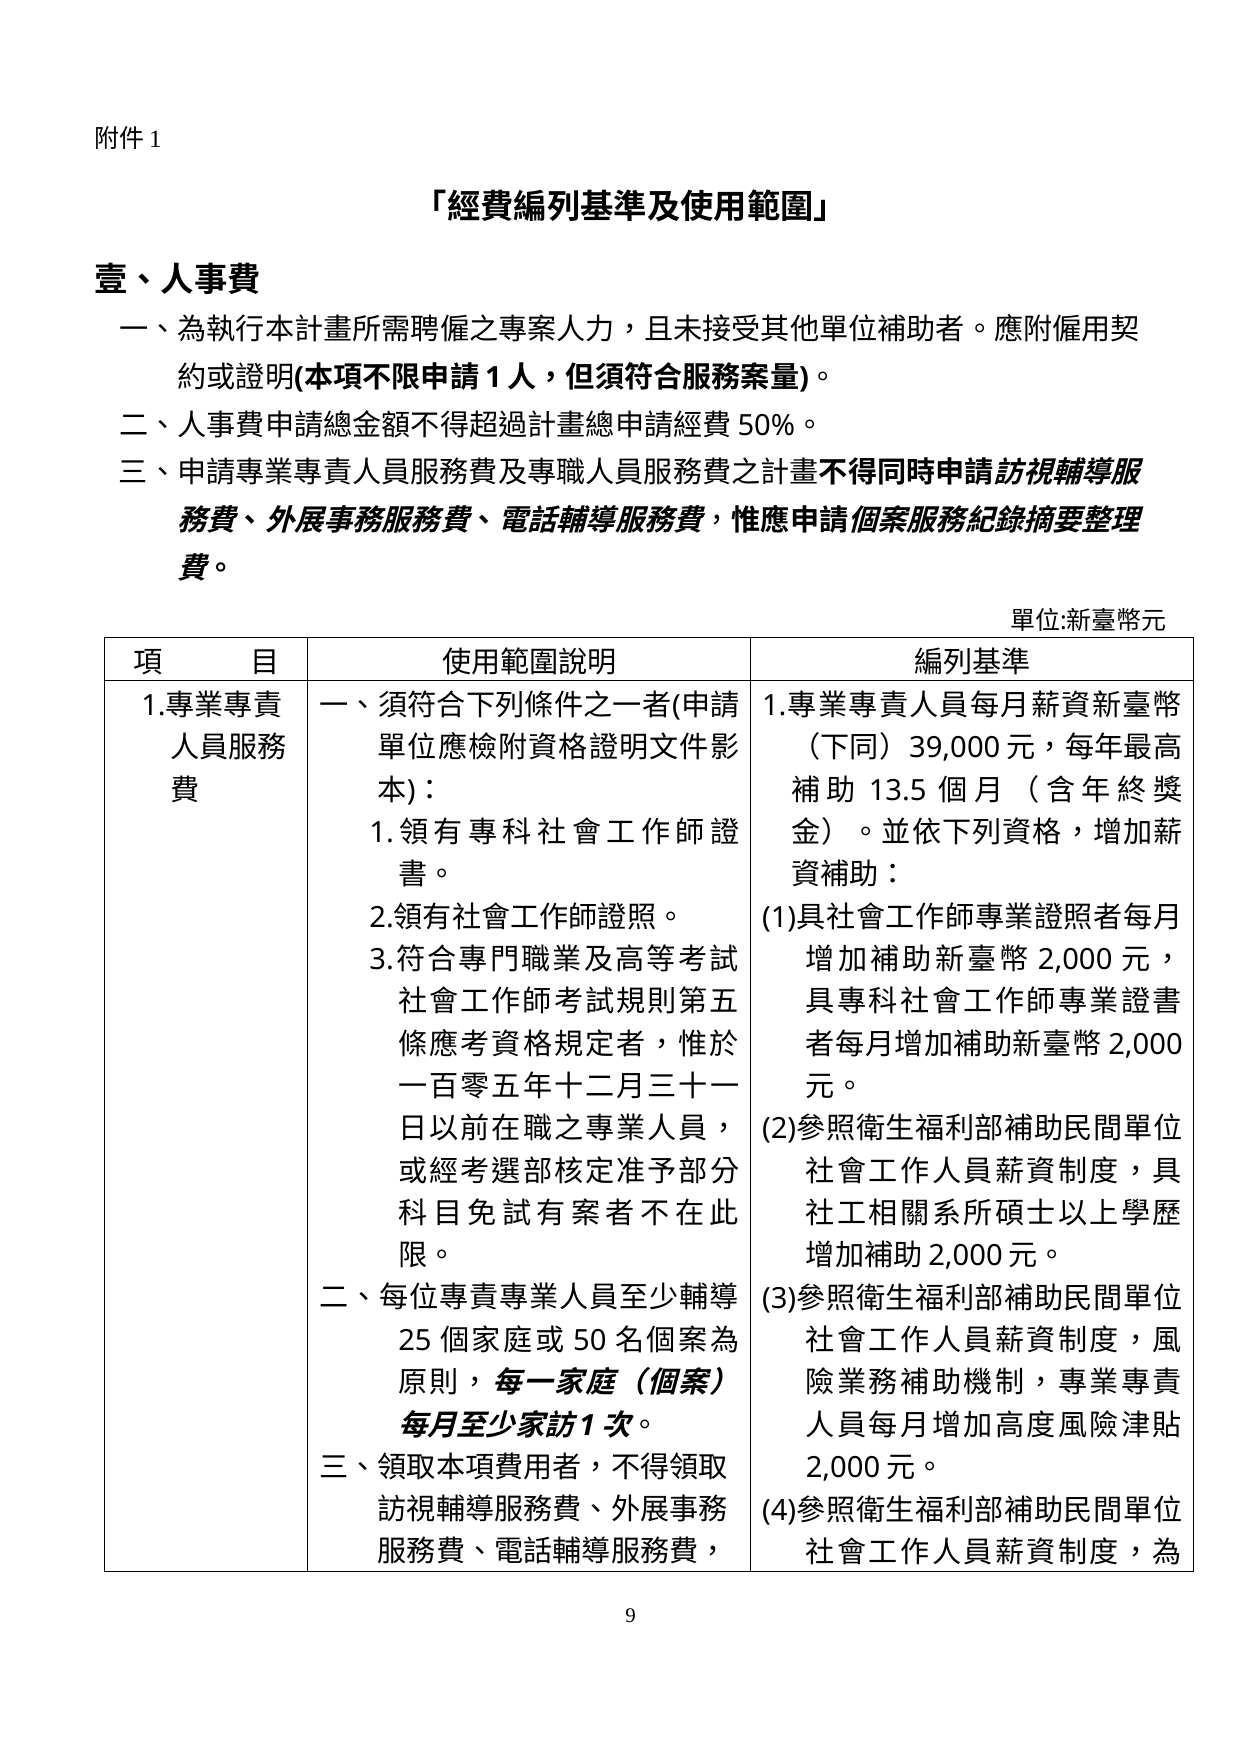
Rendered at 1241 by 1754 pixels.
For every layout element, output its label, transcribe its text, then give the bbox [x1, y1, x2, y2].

table_header 編列基準 [751, 638, 1193, 680]
text 單位:新臺幣元 [94, 601, 1167, 637]
text 壹、人事費 [94, 253, 1167, 301]
table_cell 1.專業專責人員服務費 [105, 681, 307, 1571]
table_cell 一、須符合下列條件之一者(申請單位應檢附資格證明文件影本)： 1.領有專科社會工作師證書。 2.領有社會工作師證照。 3.符合專門職業及高等考試社會工作師考試規則第五條應考資格規定者，惟於一百零五年十二月三十一日以前在職之專業人員，或經考選部核定准予部分科目免試有案者不在此限。 二、每位專責專業人員至少輔導25個家庭或50名個案為原則，每一家庭（個案）每月至少家訪1次。 三、領取本項費用者，不得領取訪視輔導服務費、外展事務服務費、電話輔導服務費， [308, 681, 750, 1571]
text 一、為執行本計畫所需聘僱之專案人力，且未接受其他單位補助者。應附僱用契約或證明(本項不限申請1人，但須符合服務案量)。 [119, 301, 1167, 397]
table_header 使用範圍說明 [308, 638, 750, 680]
table_header 項 目 [105, 638, 307, 680]
table_cell 1.專業專責人員每月薪資新臺幣（下同）39,000元，每年最高補助13.5個月（含年終獎金）。並依下列資格，增加薪資補助： (1)具社會工作師專業證照者每月增加補助新臺幣2,000元，具專科社會工作師專業證書者每月增加補助新臺幣2,000元。 (2)參照衛生福利部補助民間單位社會工作人員薪資制度，具社工相關系所碩士以上學歷增加補助2,000元。 (3)參照衛生福利部補助民間單位社會工作人員薪資制度，風險業務補助機制，專業專責人員每月增加高度風險津貼2,000元。 (4)參照衛生福利部補助民間單位社會工作人員薪資制度，為 [751, 681, 1193, 1571]
text 「經費編列基準及使用範圍」 [94, 179, 1167, 228]
text 二、人事費申請總金額不得超過計畫總申請經費50%。 [119, 397, 1167, 444]
text 附件1 [94, 118, 1167, 154]
text 三、申請專業專責人員服務費及專職人員服務費之計畫不得同時申請訪視輔導服務費、外展事務服務費、電話輔導服務費，惟應申請個案服務紀錄摘要整理費。 [119, 444, 1167, 588]
